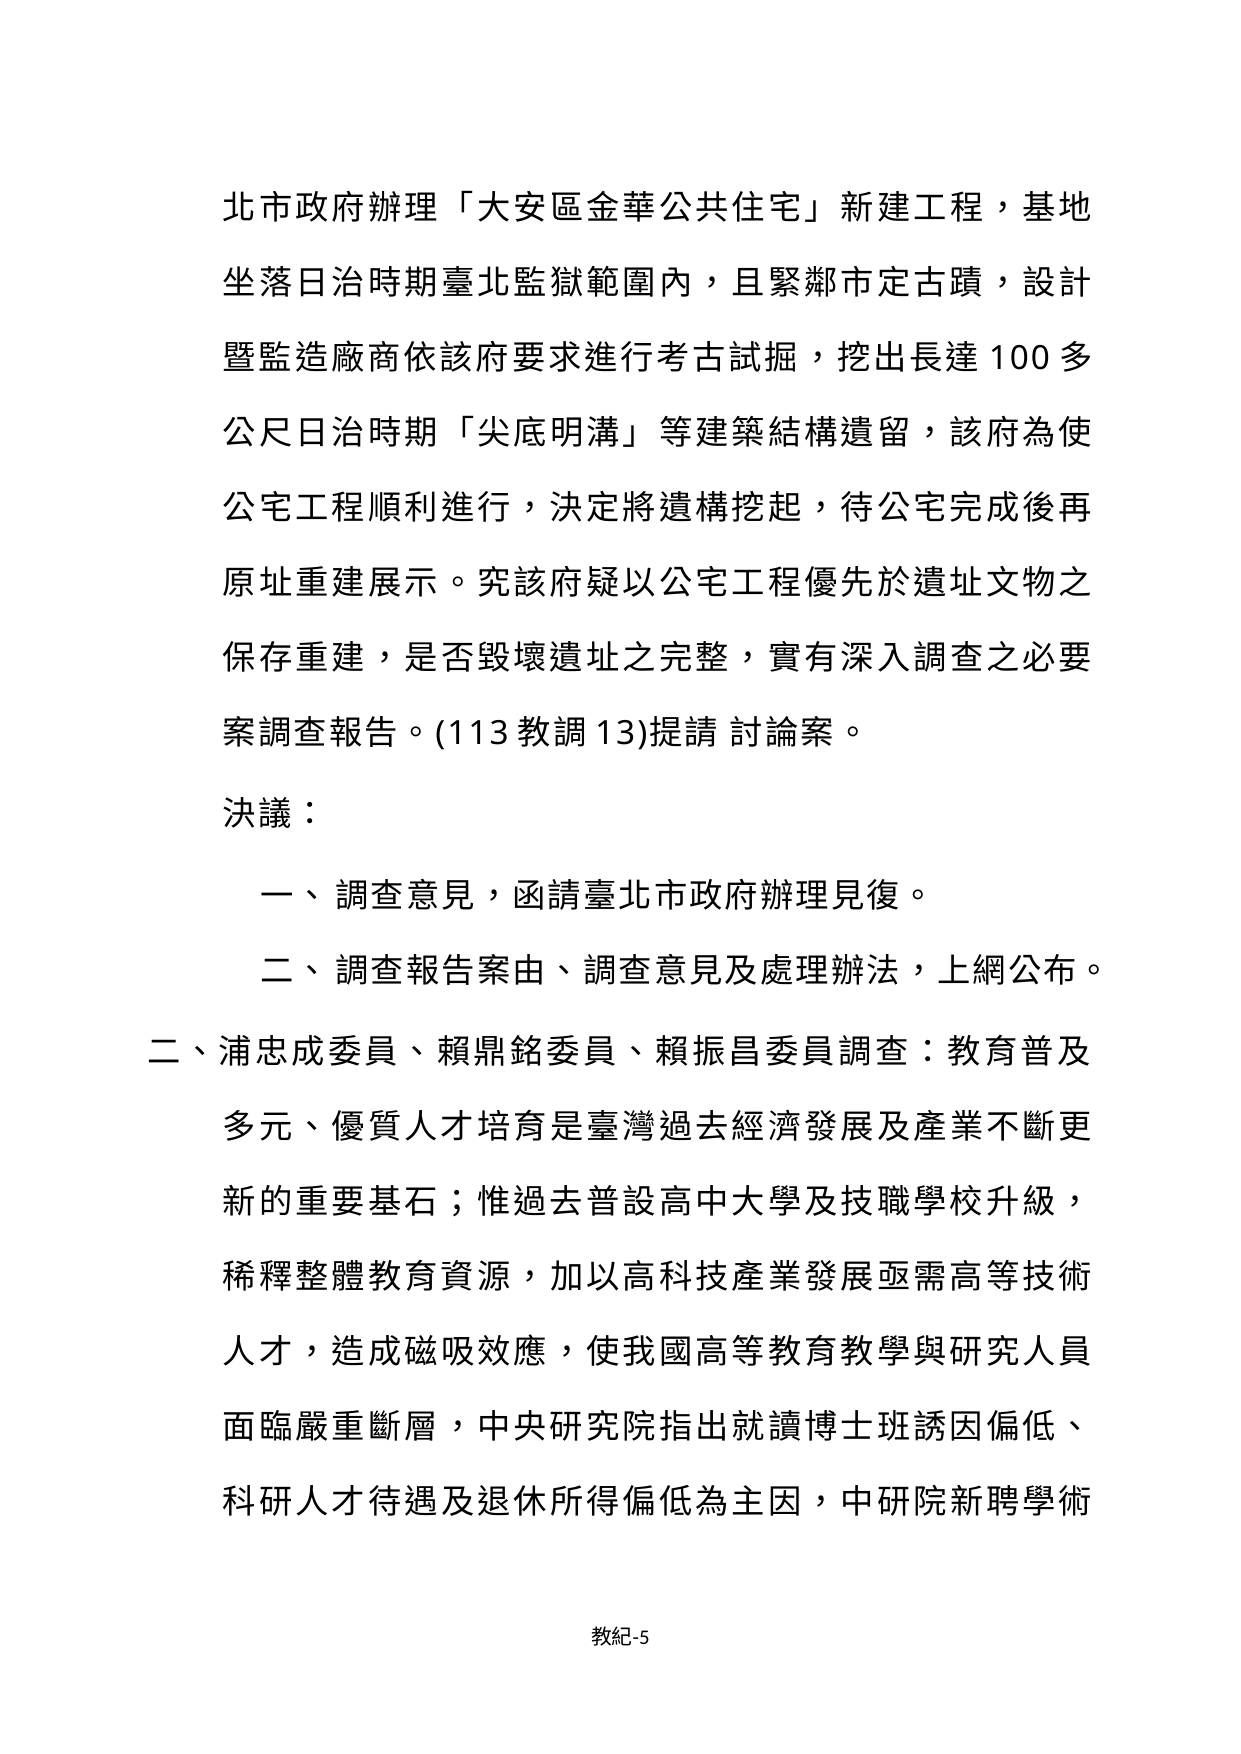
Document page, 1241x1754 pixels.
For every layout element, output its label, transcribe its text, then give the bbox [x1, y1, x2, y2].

list 調查意見，函請臺北市政府辦理見復。 [252, 853, 1101, 927]
list 浦忠成委員、賴鼎銘委員、賴振昌委員調查：教育普及多元、優質人才培育是臺灣過去經濟發展及產業不斷更新的重要基石；惟過去普設高中大學及技職學校升級，稀釋整體教育資源，加以高科技產業發展亟需高等技術人才，造成磁吸效應，使我國高等教育教學與研究人員面臨嚴重斷層，中央研究院指出就讀博士班誘因偏低、科研人才待遇及退休所得偏低為主因，中研院新聘學術研究獎金、教育部玉山學者計畫亦僅為短期補助，致受益人數有限，均為斷層可能原因。高等教育教學與科研人才均須長期培育與投資，進一步查察中小學教師及大專校院教師、高教科研人員薪資待遇結構，洵為因應高等教育崩壞、科研人才流向產業界甚或國外的重要議題，實有深入瞭解之必要案調查報告。(113教調15)提請 討論案。 [139, 1009, 1101, 1538]
list 北市政府辦理「大安區金華公共住宅」新建工程，基地坐落日治時期臺北監獄範圍內，且緊鄰市定古蹟，設計暨監造廠商依該府要求進行考古試掘，挖出長達100多公尺日治時期「尖底明溝」等建築結構遺留，該府為使公宅工程順利進行，決定將遺構挖起，待公宅完成後再原址重建展示。究該府疑以公宅工程優先於遺址文物之保存重建，是否毀壞遺址之完整，實有深入調查之必要案調查報告。(113教調13)提請 討論案。 [139, 166, 1101, 770]
text 決議： [214, 772, 1101, 851]
list 調查報告案由、調查意見及處理辦法，上網公布。 [252, 927, 1101, 1007]
